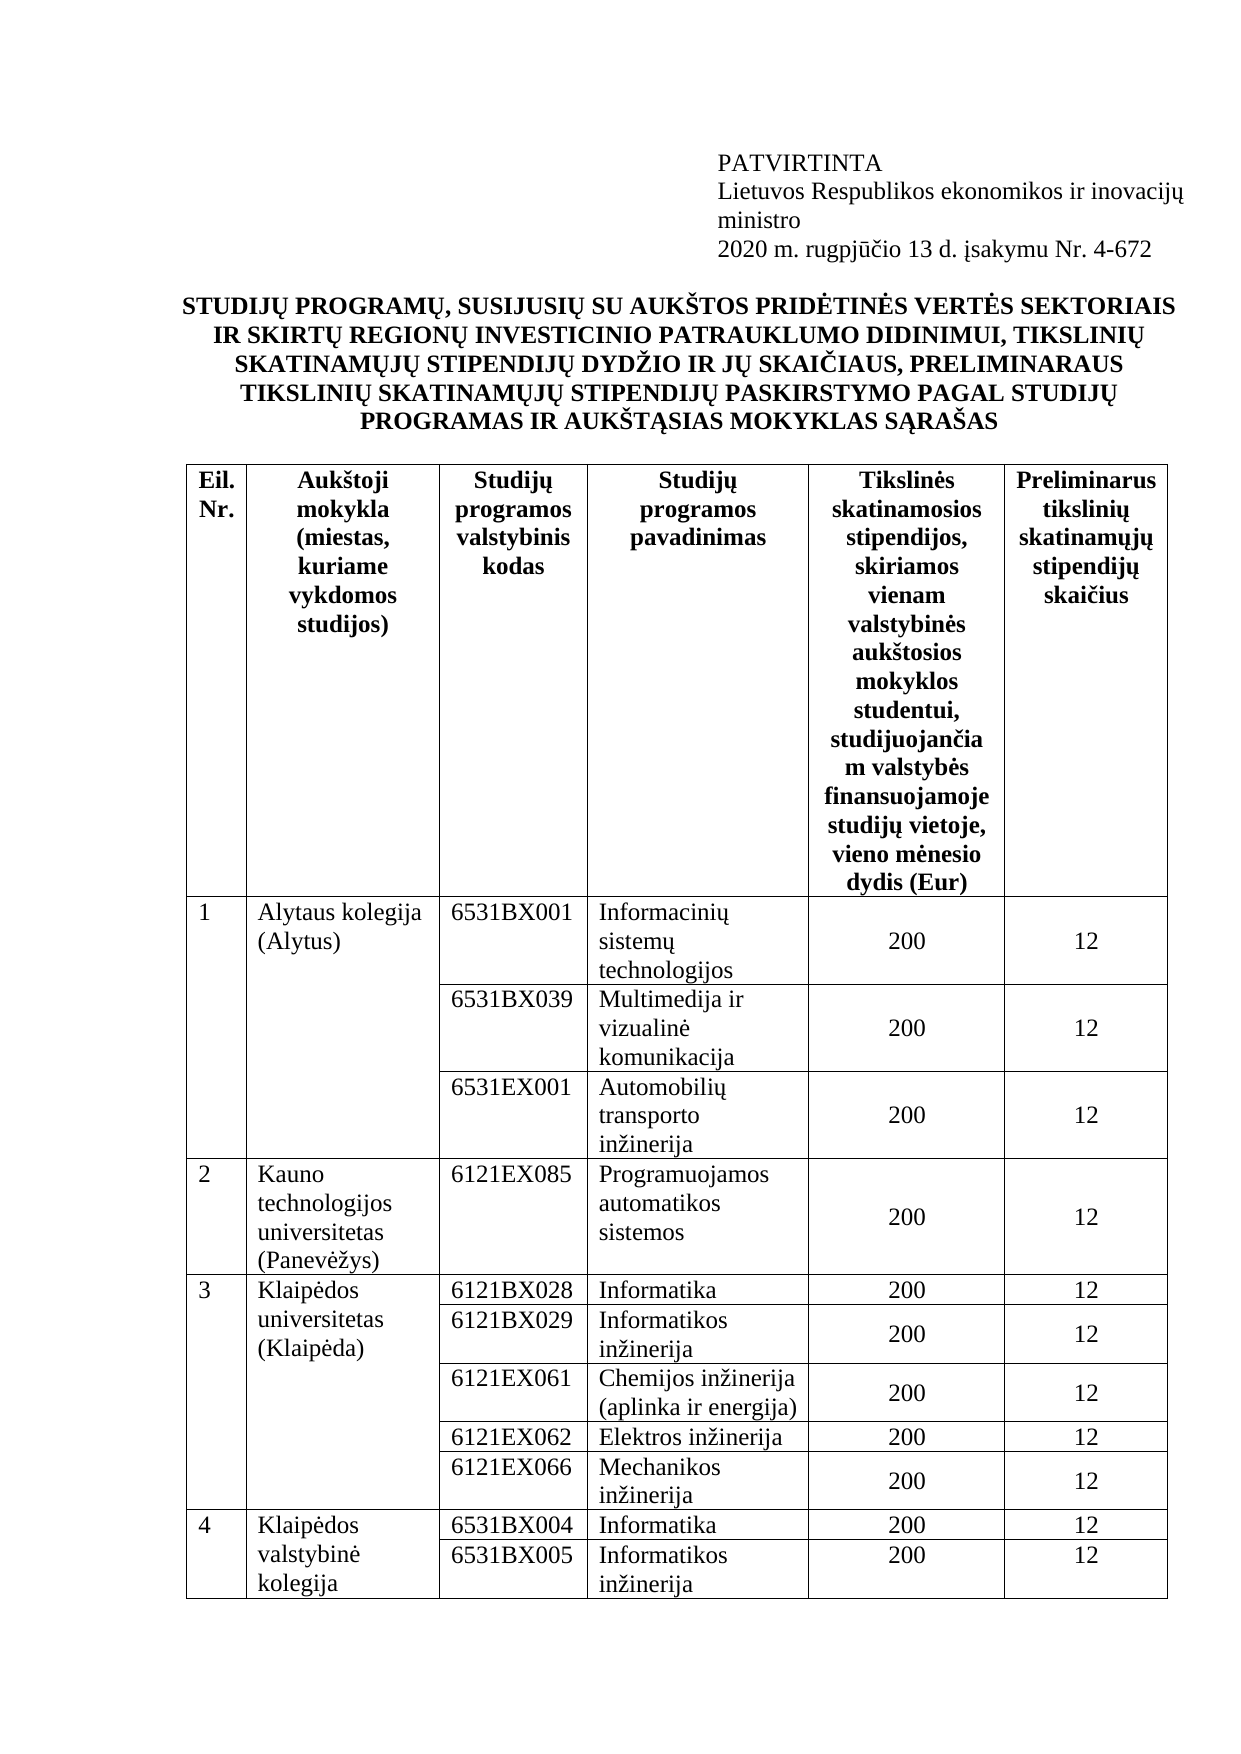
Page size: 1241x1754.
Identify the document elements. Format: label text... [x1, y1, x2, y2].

table_cell 4 [187, 1510, 246, 1598]
table_cell 6121BX029 [440, 1305, 587, 1362]
table_cell 6531BX039 [440, 985, 587, 1071]
table_cell 6121EX061 [440, 1364, 587, 1421]
table_cell 200 [809, 1364, 1004, 1421]
table_cell 200 [809, 1422, 1004, 1451]
table_cell 6531EX001 [440, 1072, 587, 1158]
table_header Eil. Nr. [187, 465, 246, 896]
text STUDIJŲ PROGRAMŲ, SUSIJUSIŲ SU AUKŠTOS PRIDĖTINĖS VERTĖS SEKTORIAIS IR SKIRTŲ REGIONŲ INVESTICINIO PATRAUKLUMO DIDINIMUI, TIKSLINIŲ SKATINAMŲJŲ STIPENDIJŲ DYDŽIO IR JŲ SKAIČIAUS, PRELIMINARAUS TIKSLINIŲ SKATINAMŲJŲ STIPENDIJŲ PASKIRSTYMO PAGAL STUDIJŲ PROGRAMAS IR AUKŠTĄSIAS MOKYKLAS SĄRAŠAS [177, 291, 1181, 435]
table_cell 3 [187, 1275, 246, 1509]
table_cell Elektros inžinerija [588, 1422, 808, 1451]
table_cell 12 [1005, 1275, 1167, 1304]
table_cell 12 [1005, 1540, 1167, 1598]
table_cell 12 [1005, 897, 1167, 983]
table_cell 2 [187, 1159, 246, 1274]
text 2020 m. rugpjūčio 13 d. įsakymu Nr. 4-672 [582, 234, 1184, 263]
table_cell 200 [809, 1305, 1004, 1362]
table_cell Alytaus kolegija (Alytus) [247, 897, 439, 1158]
table_cell 12 [1005, 1072, 1167, 1158]
table_cell 200 [809, 1159, 1004, 1274]
text PATVIRTINTA [582, 148, 1181, 176]
table_cell Informatika [588, 1275, 808, 1304]
table_cell Klaipėdos universitetas (Klaipėda) [247, 1275, 439, 1509]
table_cell 12 [1005, 985, 1167, 1071]
table_cell 12 [1005, 1510, 1167, 1539]
table_cell Multimedija ir vizualinė komunikacija [588, 985, 808, 1071]
table_cell Mechanikos inžinerija [588, 1452, 808, 1509]
table_cell 200 [809, 1072, 1004, 1158]
table_cell Chemijos inžinerija (aplinka ir energija) [588, 1364, 808, 1421]
table_cell 6121EX066 [440, 1452, 587, 1509]
table_cell 1 [187, 897, 246, 1158]
table_header Aukštoji mokykla (miestas, kuriame vykdomos studijos) [247, 465, 439, 896]
table_cell Informatika [588, 1510, 808, 1539]
table_header Studijų programos valstybinis kodas [440, 465, 587, 896]
table_cell 200 [809, 985, 1004, 1071]
text Lietuvos Respublikos ekonomikos ir inovacijų ministro [717, 176, 1184, 234]
table_cell 12 [1005, 1159, 1167, 1274]
table_cell 12 [1005, 1305, 1167, 1362]
table_cell 12 [1005, 1452, 1167, 1509]
table_cell 200 [809, 1510, 1004, 1539]
table_header Preliminarus tikslinių skatinamųjų stipendijų skaičius [1005, 465, 1167, 896]
table_cell Programuojamos automatikos sistemos [588, 1159, 808, 1274]
table_cell 6531BX004 [440, 1510, 587, 1539]
table_cell Informatikos inžinerija [588, 1540, 808, 1598]
table_cell 200 [809, 1275, 1004, 1304]
table_cell Klaipėdos valstybinė kolegija [247, 1510, 439, 1598]
table_cell 12 [1005, 1364, 1167, 1421]
table_cell 6531BX005 [440, 1540, 587, 1598]
table_cell Informacinių sistemų technologijos [588, 897, 808, 983]
table_cell 6121EX085 [440, 1159, 587, 1274]
table_cell Kauno technologijos universitetas (Panevėžys) [247, 1159, 439, 1274]
table_header Tikslinės skatinamosios stipendijos, skiriamos vienam valstybinės aukštosios mokyklos studentui, studijuojančiam valstybės finansuojamoje studijų vietoje, vieno mėnesio dydis (Eur) [809, 465, 1004, 896]
table_cell 200 [809, 897, 1004, 983]
table_cell Informatikos inžinerija [588, 1305, 808, 1362]
table_header Studijų programos pavadinimas [588, 465, 808, 896]
table_cell 200 [809, 1452, 1004, 1509]
table_cell 12 [1005, 1422, 1167, 1451]
table_cell 200 [809, 1540, 1004, 1598]
table_cell 6121BX028 [440, 1275, 587, 1304]
table_cell 6531BX001 [440, 897, 587, 983]
table_cell Automobilių transporto inžinerija [588, 1072, 808, 1158]
table_cell 6121EX062 [440, 1422, 587, 1451]
